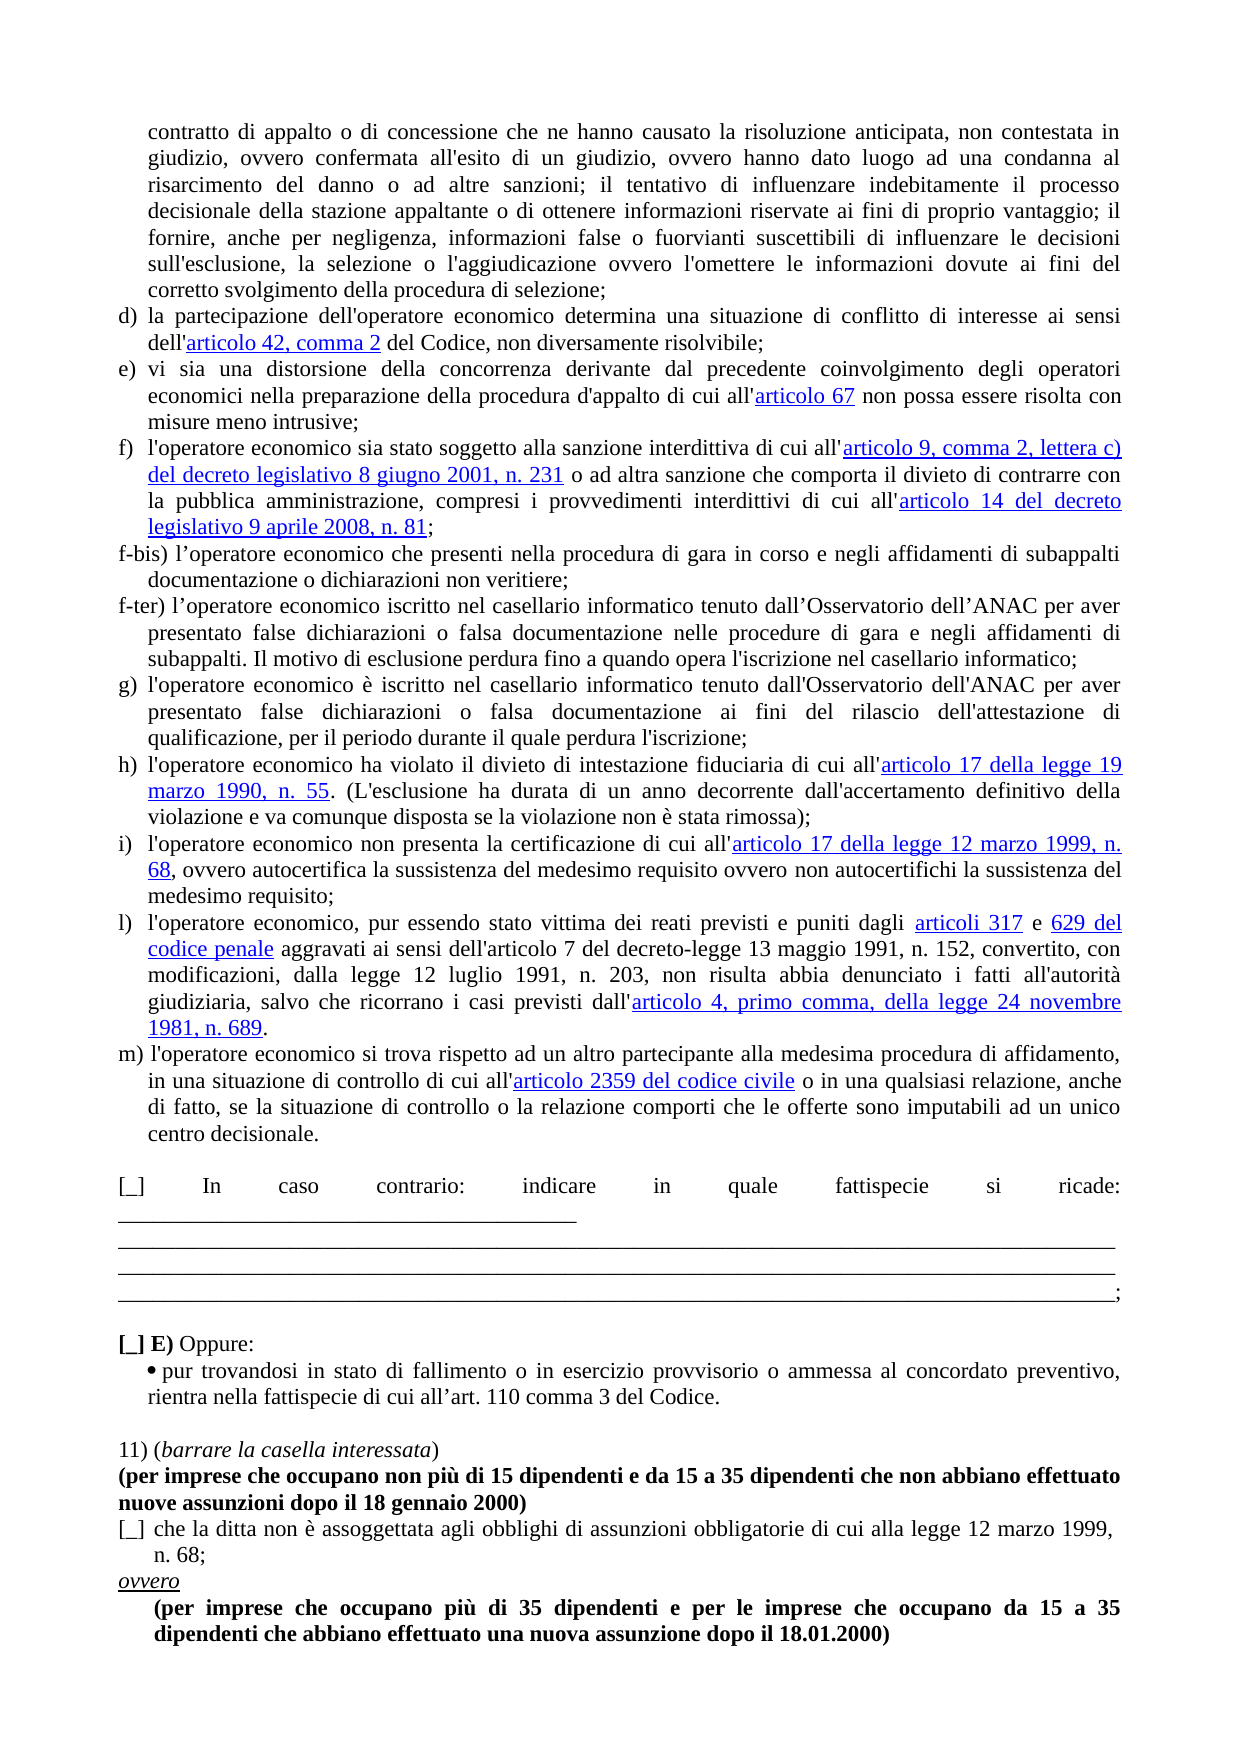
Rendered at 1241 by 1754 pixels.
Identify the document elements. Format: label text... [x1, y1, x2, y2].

text 11) (barrare la casella interessata) [118, 1436, 1122, 1462]
text h) l'operatore economico ha violato il divieto di intestazione fiduciaria di cui all'articolo 17 della legge 19 marzo 1990, n. 55. (L'esclusione ha durata di un anno decorrente dall'accertamento definitivo della violazione e va comunque disposta se la violazione non è stata rimossa); [118, 751, 1122, 830]
text contratto di appalto o di concessione che ne hanno causato la risoluzione anticipata, non contestata in giudizio, ovvero confermata all'esito di un giudizio, ovvero hanno dato luogo ad una condanna al risarcimento del danno o ad altre sanzioni; il tentativo di influenzare indebitamente il processo decisionale della stazione appaltante o di ottenere informazioni riservate ai fini di proprio vantaggio; il fornire, anche per negligenza, informazioni false o fuorvianti suscettibili di influenzare le decisioni sull'esclusione, la selezione o l'aggiudicazione ovvero l'omettere le informazioni dovute ai fini del corretto svolgimento della procedura di selezione; [118, 118, 1122, 303]
text i) l'operatore economico non presenta la certificazione di cui all'articolo 17 della legge 12 marzo 1999, n. 68, ovvero autocertifica la sussistenza del medesimo requisito ovvero non autocertifichi la sussistenza del medesimo requisito; [118, 830, 1122, 909]
text f-bis) l’operatore economico che presenti nella procedura di gara in corso e negli affidamenti di subappalti documentazione o dichiarazioni non veritiere; [118, 540, 1122, 592]
text d) la partecipazione dell'operatore economico determina una situazione di conflitto di interesse ai sensi dell'articolo 42, comma 2 del Codice, non diversamente risolvibile; [118, 303, 1122, 355]
text f-ter) l’operatore economico iscritto nel casellario informatico tenuto dall’Osservatorio dell’ANAC per aver presentato false dichiarazioni o falsa documentazione nelle procedure di gara e negli affidamenti di subappalti. Il motivo di esclusione perdura fino a quando opera l'iscrizione nel casellario informatico; [118, 592, 1122, 672]
text e) vi sia una distorsione della concorrenza derivante dal precedente coinvolgimento degli operatori economici nella preparazione della procedura d'appalto di cui all'articolo 67 non possa essere risolta con misure meno intrusive; [118, 355, 1122, 434]
text ovvero [118, 1568, 1122, 1594]
text [_] E) Oppure: [118, 1330, 1122, 1357]
text g) l'operatore economico è iscritto nel casellario informatico tenuto dall'Osservatorio dell'ANAC per aver presentato false dichiarazioni o falsa documentazione ai fini del rilascio dell'attestazione di qualificazione, per il periodo durante il quale perdura l'iscrizione; [118, 672, 1122, 751]
text l) l'operatore economico, pur essendo stato vittima dei reati previsti e puniti dagli articoli 317 e 629 del codice penale aggravati ai sensi dell'articolo 7 del decreto-legge 13 maggio 1991, n. 152, convertito, con modificazioni, dalla legge 12 luglio 1991, n. 203, non risulta abbia denunciato i fatti all'autorità giudiziaria, salvo che ricorrano i casi previsti dall'articolo 4, primo comma, della legge 24 novembre 1981, n. 689. [118, 909, 1122, 1041]
text (per imprese che occupano più di 35 dipendenti e per le imprese che occupano da 15 a 35 dipendenti che abbiano effettuato una nuova assunzione dopo il 18.01.2000) [118, 1594, 1122, 1647]
text f) l'operatore economico sia stato soggetto alla sanzione interdittiva di cui all'articolo 9, comma 2, lettera c) del decreto legislativo 8 giugno 2001, n. 231 o ad altra sanzione che comporta il divieto di contrarre con la pubblica amministrazione, compresi i provvedimenti interdittivi di cui all'articolo 14 del decreto legislativo 9 aprile 2008, n. 81; [118, 434, 1122, 540]
text [_] In caso contrario: indicare in quale fattispecie si ricade: ________________________________________ _____________________________________________________________________________________________________________________________________________________________________________________________________________________________________________________________________; [118, 1172, 1122, 1304]
text [_] che la ditta non è assoggettata agli obblighi di assunzioni obbligatorie di cui alla legge 12 marzo 1999, n. 68; [118, 1515, 1122, 1568]
list pur trovandosi in stato di fallimento o in esercizio provvisorio o ammessa al concordato preventivo, rientra nella fattispecie di cui all’art. 110 comma 3 del Codice. [148, 1357, 1122, 1409]
text (per imprese che occupano non più di 15 dipendenti e da 15 a 35 dipendenti che non abbiano effettuato nuove assunzioni dopo il 18 gennaio 2000) [118, 1462, 1122, 1515]
text m) l'operatore economico si trova rispetto ad un altro partecipante alla medesima procedura di affidamento, in una situazione di controllo di cui all'articolo 2359 del codice civile o in una qualsiasi relazione, anche di fatto, se la situazione di controllo o la relazione comporti che le offerte sono imputabili ad un unico centro decisionale. [118, 1041, 1122, 1146]
